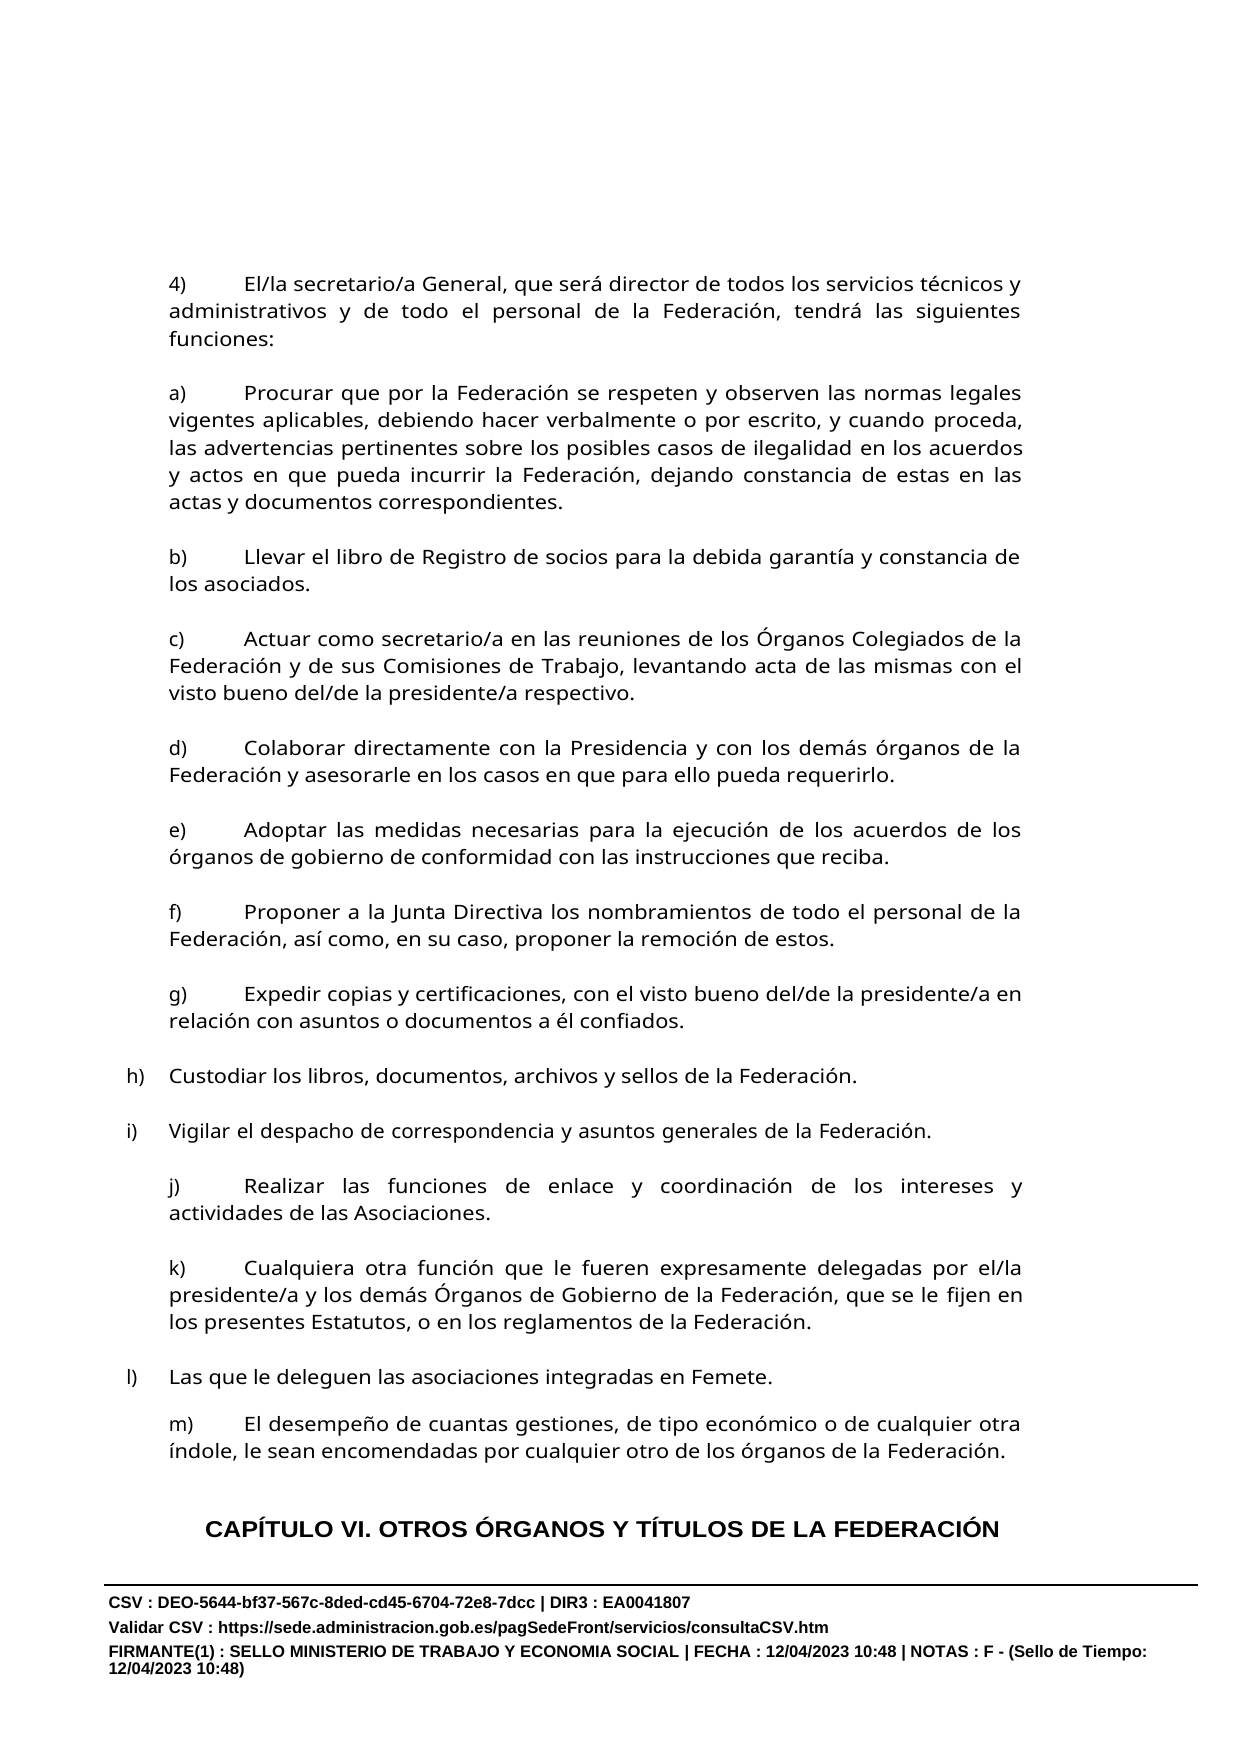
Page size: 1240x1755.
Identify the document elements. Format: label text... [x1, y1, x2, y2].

list Realizar las funciones de enlace y coordinación de los intereses y actividades de las Asociaciones. [169, 1172, 1023, 1226]
list Vigilar el despacho de correspondencia y asuntos generales de la Federación. [126, 1117, 1164, 1144]
list Procurar que por la Federación se respeten y observen las normas legales vigentes aplicables, debiendo hacer verbalmente o por escrito, y cuando proceda, las advertencias pertinentes sobre los posibles casos de ilegalidad en los acuerdos y actos en que pueda incurrir la Federación, dejando constancia de estas en las actas y documentos correspondientes. [169, 379, 1023, 515]
list Proponer a la Junta Directiva los nombramientos de todo el personal de la Federación, así como, en su caso, proponer la remoción de estos. [169, 898, 1023, 953]
list Actuar como secretario/a en las reuniones de los Órganos Colegiados de la Federación y de sus Comisiones de Trabajo, levantando acta de las mismas con el visto bueno del/de la presidente/a respectivo. [169, 625, 1023, 707]
list Llevar el libro de Registro de socios para la debida garantía y constancia de los asociados. [169, 543, 1022, 597]
list Las que le deleguen las asociaciones integradas en Femete. [126, 1363, 1164, 1391]
list El desempeño de cuantas gestiones, de tipo económico o de cualquier otra índole, le sean encomendadas por cualquier otro de los órganos de la Federación. [169, 1410, 1022, 1464]
list Cualquiera otra función que le fueren expresamente delegadas por el/la presidente/a y los demás Órganos de Gobierno de la Federación, que se le fijen en los presentes Estatutos, o en los reglamentos de la Federación. [169, 1254, 1023, 1336]
list Adoptar las medidas necesarias para la ejecución de los acuerdos de los órganos de gobierno de conformidad con las instrucciones que reciba. [169, 816, 1022, 871]
subtitle CAPÍTULO VI. OTROS ÓRGANOS Y TÍTULOS DE LA FEDERACIÓN [205, 1516, 1164, 1543]
list Custodiar los libros, documentos, archivos y sellos de la Federación. [126, 1062, 1164, 1089]
list Colaborar directamente con la Presidencia y con los demás órganos de la Federación y asesorarle en los casos en que para ello pueda requerirlo. [169, 734, 1022, 789]
list Expedir copias y certificaciones, con el visto bueno del/de la presidente/a en relación con asuntos o documentos a él confiados. [169, 980, 1023, 1034]
list El/la secretario/a General, que será director de todos los servicios técnicos y administrativos y de todo el personal de la Federación, tendrá las siguientes funciones: [169, 270, 1023, 352]
